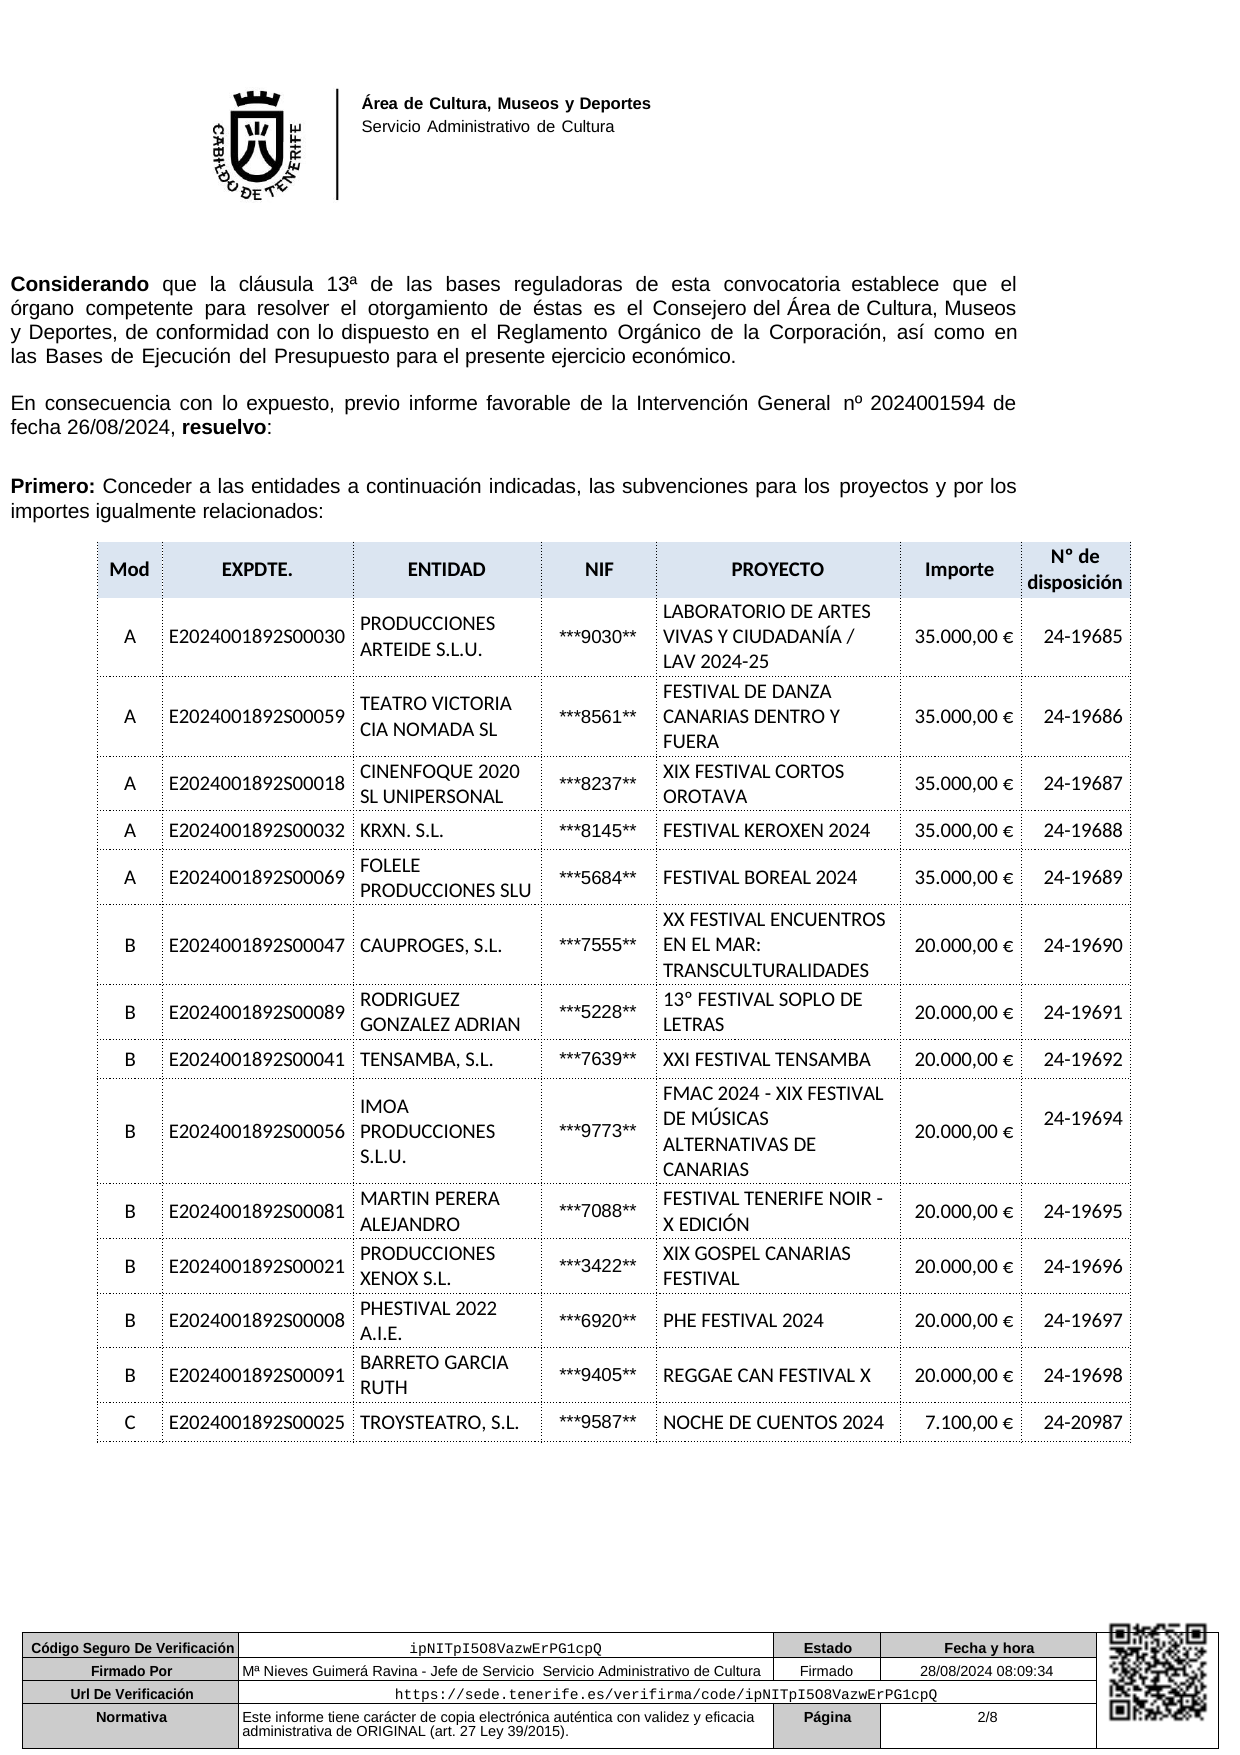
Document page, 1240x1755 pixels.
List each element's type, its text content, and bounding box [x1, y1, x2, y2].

table_header Código Seguro De Verificación [23, 1633, 238, 1657]
table_cell ***9773** [542, 1078, 657, 1183]
table_cell 24-19691 [1021, 984, 1131, 1038]
table_cell XIX FESTIVAL CORTOS OROTAVA [657, 756, 900, 810]
table_cell E2024001892S00069 [163, 849, 354, 904]
table_cell ***3422** [542, 1238, 657, 1292]
table_cell Este informe tiene carácter de copia electrónica auténtica con validez y eficacia administrativa de ORIGINAL (art. 27 Ley 39/2015). [239, 1704, 773, 1748]
table_cell 24-20987 [1021, 1402, 1131, 1441]
table_cell XX FESTIVAL ENCUENTROS EN EL MAR: TRANSCULTURALIDADES [657, 904, 900, 984]
table_cell 35.000,00 € [900, 676, 1021, 756]
table_cell E2024001892S00032 [163, 810, 354, 849]
table_cell 35.000,00 € [900, 756, 1021, 810]
table_header Mod [98, 544, 162, 596]
table_cell B [98, 1078, 162, 1183]
table_cell 24-19692 [1021, 1039, 1131, 1078]
table_cell B [98, 904, 162, 984]
table_cell E2024001892S00021 [163, 1238, 354, 1292]
table_cell PRODUCCIONES XENOX S.L. [354, 1238, 542, 1292]
table_cell A [98, 810, 162, 849]
table_cell ***7088** [542, 1183, 657, 1238]
table_cell Url De Verificación [23, 1681, 238, 1703]
table_cell ***7555** [542, 904, 657, 984]
table_cell B [98, 1347, 162, 1402]
table_header NIF [542, 544, 657, 596]
table_cell ***8145** [542, 810, 657, 849]
table_cell E2024001892S00030 [163, 598, 354, 676]
table_cell TEATRO VICTORIA CIA NOMADA SL [354, 676, 542, 756]
table_cell 35.000,00 € [900, 598, 1021, 676]
table_cell 24-19685 [1021, 598, 1131, 676]
table_cell FESTIVAL KEROXEN 2024 [657, 810, 900, 849]
table_cell Mª Nieves Guimerá Ravina - Jefe de Servicio Servicio Administrativo de Cultura [239, 1658, 773, 1680]
table_header [1097, 1633, 1218, 1748]
table_cell 20.000,00 € [900, 1183, 1021, 1238]
table_cell B [98, 1238, 162, 1292]
text Primero: Conceder a las entidades a continuación indicadas, las subvenciones para los proyectos y por los importes igualmente relacionados: [10, 474, 1017, 522]
table_header Nº de disposición [1021, 544, 1131, 596]
table_cell ***6920** [542, 1293, 657, 1347]
table_cell A [98, 849, 162, 904]
table_cell 24-19698 [1021, 1347, 1131, 1402]
table_cell 24-19689 [1021, 849, 1131, 904]
table_header EXPDTE. [163, 544, 354, 596]
table_cell B [98, 1293, 162, 1347]
table_header ENTIDAD [354, 544, 542, 596]
table_cell IMOA PRODUCCIONES S.L.U. [354, 1078, 542, 1183]
table_cell E2024001892S00047 [163, 904, 354, 984]
table_cell TROYSTEATRO, S.L. [354, 1402, 542, 1441]
table_cell PHE FESTIVAL 2024 [657, 1293, 900, 1347]
table_header PROYECTO [657, 544, 900, 596]
table_cell 13º FESTIVAL SOPLO DE LETRAS [657, 984, 900, 1038]
table_header Estado [774, 1633, 880, 1657]
text En consecuencia con lo expuesto, previo informe favorable de la Intervención General nº 2024001594 de fecha 26/08/2024, resuelvo: [10, 391, 1017, 439]
table_cell CAUPROGES, S.L. [354, 904, 542, 984]
table_cell A [98, 676, 162, 756]
table_header Fecha y hora [881, 1633, 1096, 1657]
table_cell E2024001892S00089 [163, 984, 354, 1038]
table_cell 35.000,00 € [900, 810, 1021, 849]
table_cell 35.000,00 € [900, 849, 1021, 904]
table_cell E2024001892S00025 [163, 1402, 354, 1441]
table_cell 24-19694 [1021, 1078, 1131, 1183]
table_cell REGGAE CAN FESTIVAL X [657, 1347, 900, 1402]
table_cell E2024001892S00081 [163, 1183, 354, 1238]
table_cell 28/08/2024 08:09:34 [881, 1658, 1096, 1680]
table_cell Normativa [23, 1704, 238, 1748]
table_cell BARRETO GARCIA RUTH [354, 1347, 542, 1402]
table_cell B [98, 1039, 162, 1078]
table_cell 24-19695 [1021, 1183, 1131, 1238]
table_cell A [98, 598, 162, 676]
table_cell ***8561** [542, 676, 657, 756]
table_cell FMAC 2024 - XIX FESTIVAL DE MÚSICAS ALTERNATIVAS DE CANARIAS [657, 1078, 900, 1183]
table_cell XIX GOSPEL CANARIAS FESTIVAL [657, 1238, 900, 1292]
table_cell ***9030** [542, 598, 657, 676]
table_cell 7.100,00 € [900, 1402, 1021, 1441]
table_cell CINENFOQUE 2020 SL UNIPERSONAL [354, 756, 542, 810]
table_cell E2024001892S00091 [163, 1347, 354, 1402]
table_cell LABORATORIO DE ARTES VIVAS Y CIUDADANÍA / LAV 2024-25 [657, 598, 900, 676]
table_cell 20.000,00 € [900, 1293, 1021, 1347]
table_cell E2024001892S00018 [163, 756, 354, 810]
table_cell 20.000,00 € [900, 1039, 1021, 1078]
table_cell ***5228** [542, 984, 657, 1038]
table_header Importe [900, 544, 1021, 596]
table_cell PRODUCCIONES ARTEIDE S.L.U. [354, 598, 542, 676]
table_cell FOLELE PRODUCCIONES SLU [354, 849, 542, 904]
table_cell NOCHE DE CUENTOS 2024 [657, 1402, 900, 1441]
table_cell B [98, 984, 162, 1038]
table_cell E2024001892S00008 [163, 1293, 354, 1347]
table_cell ***5684** [542, 849, 657, 904]
table_cell ***9587** [542, 1402, 657, 1441]
table_cell PHESTIVAL 2022 A.I.E. [354, 1293, 542, 1347]
table_cell Firmado Por [23, 1658, 238, 1680]
table_cell FESTIVAL BOREAL 2024 [657, 849, 900, 904]
table_cell https://sede.tenerife.es/verifirma/code/ipNITpI5O8VazwErPG1cpQ [239, 1681, 1096, 1703]
table_cell E2024001892S00059 [163, 676, 354, 756]
table_cell 20.000,00 € [900, 1347, 1021, 1402]
table_cell ***7639** [542, 1039, 657, 1078]
table_cell KRXN. S.L. [354, 810, 542, 849]
table_cell E2024001892S00056 [163, 1078, 354, 1183]
table_cell 20.000,00 € [900, 1078, 1021, 1183]
table_cell XXI FESTIVAL TENSAMBA [657, 1039, 900, 1078]
table_cell 24-19687 [1021, 756, 1131, 810]
table_cell 20.000,00 € [900, 984, 1021, 1038]
table_cell Página [774, 1704, 880, 1748]
table_cell ***8237** [542, 756, 657, 810]
table_cell 24-19690 [1021, 904, 1131, 984]
table_cell ***9405** [542, 1347, 657, 1402]
table_cell MARTIN PERERA ALEJANDRO [354, 1183, 542, 1238]
text Considerando que la cláusula 13ª de las bases reguladoras de esta convocatoria establece que el órgano competente para resolver el otorgamiento de éstas es el Consejero del Área de Cultura, Museos y Deportes, de conformidad con lo dispuesto en el Reglamento Orgánico de la Corporación, así como en las Bases de Ejecución del Presupuesto para el presente ejercicio económico. [10, 272, 1017, 368]
table_cell B [98, 1183, 162, 1238]
table_cell FESTIVAL DE DANZA CANARIAS DENTRO Y FUERA [657, 676, 900, 756]
table_cell 24-19686 [1021, 676, 1131, 756]
table_cell E2024001892S00041 [163, 1039, 354, 1078]
table_cell 20.000,00 € [900, 904, 1021, 984]
table_cell C [98, 1402, 162, 1441]
table_cell 24-19688 [1021, 810, 1131, 849]
table_cell 24-19697 [1021, 1293, 1131, 1347]
table_cell TENSAMBA, S.L. [354, 1039, 542, 1078]
table_cell FESTIVAL TENERIFE NOIR - X EDICIÓN [657, 1183, 900, 1238]
table_cell A [98, 756, 162, 810]
table_cell 20.000,00 € [900, 1238, 1021, 1292]
table_header ipNITpI5O8VazwErPG1cpQ [239, 1633, 773, 1657]
table_cell 2/8 [881, 1704, 1096, 1748]
table_cell 24-19696 [1021, 1238, 1131, 1292]
table_cell RODRIGUEZ GONZALEZ ADRIAN [354, 984, 542, 1038]
table_cell Firmado [774, 1658, 880, 1680]
